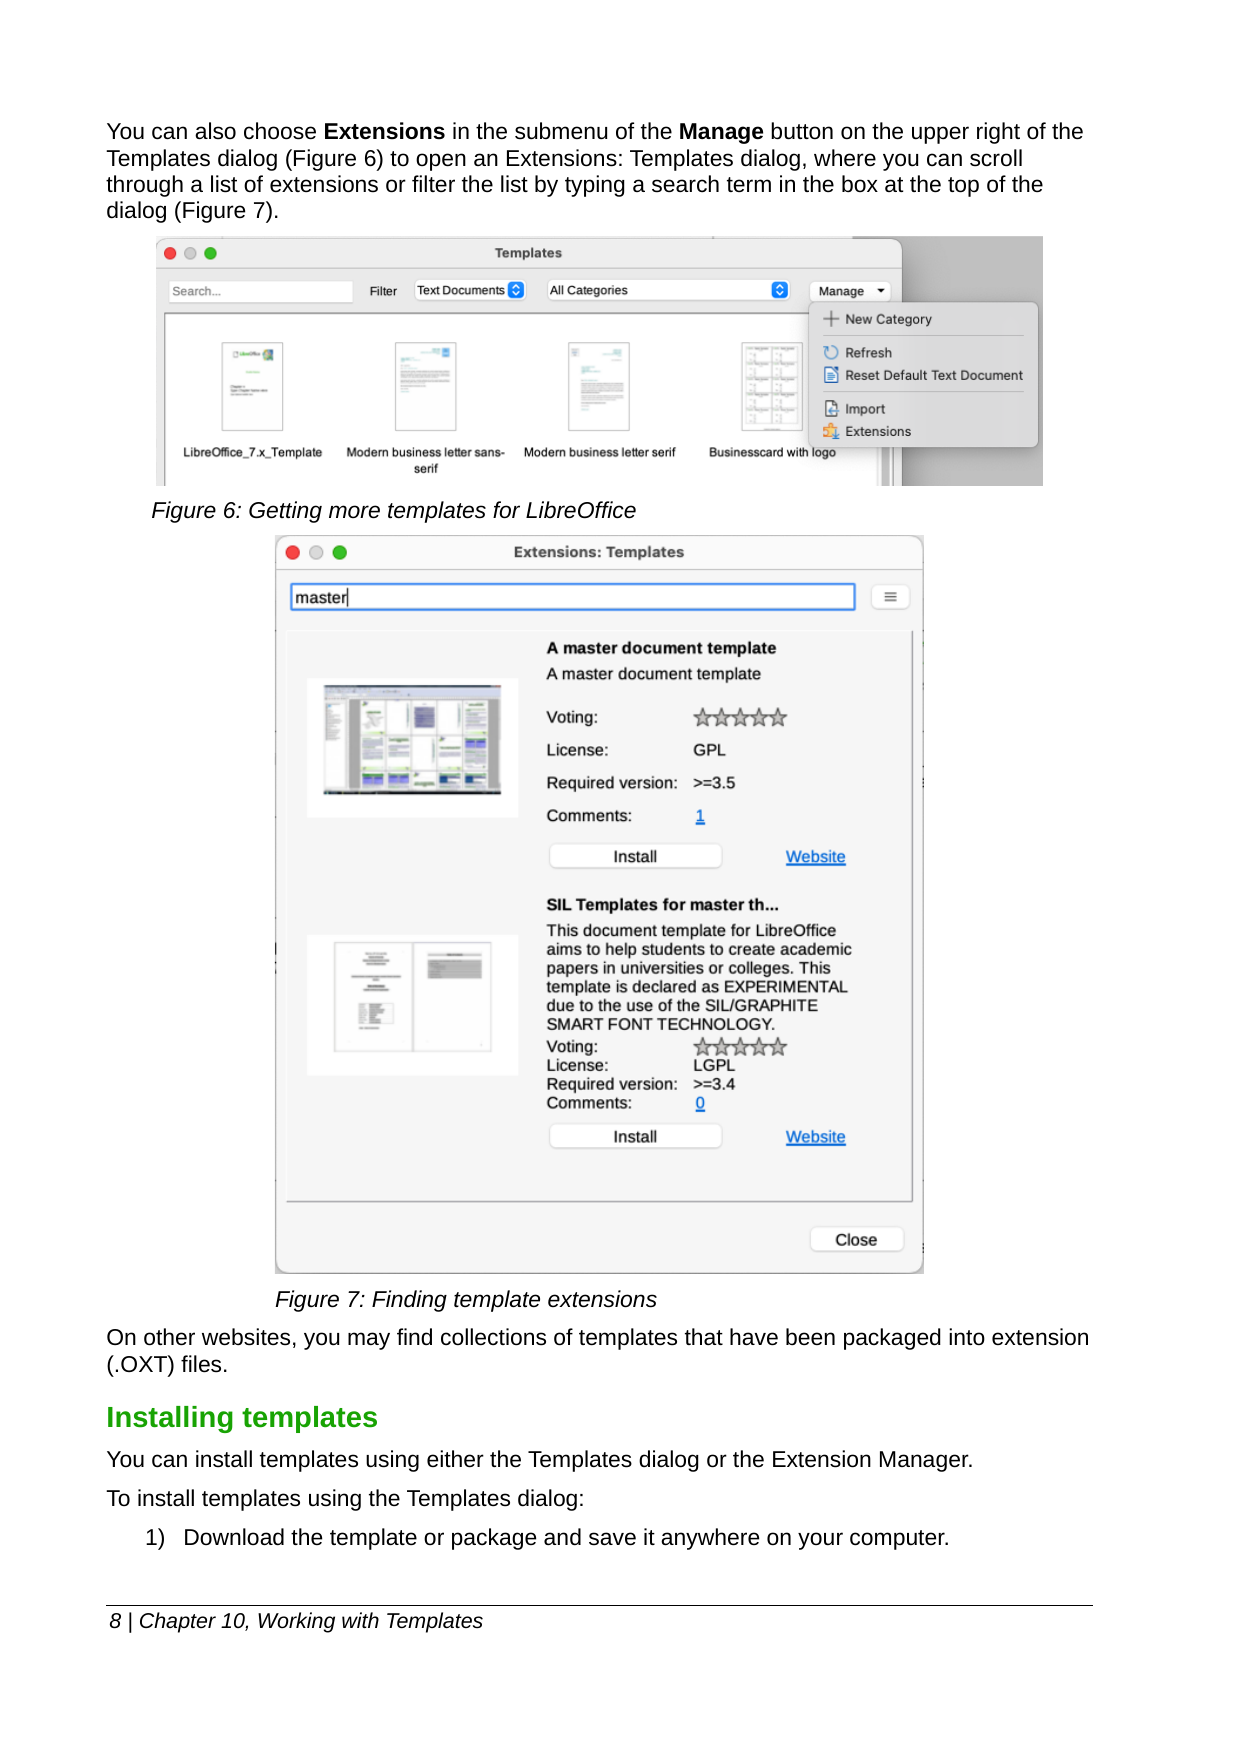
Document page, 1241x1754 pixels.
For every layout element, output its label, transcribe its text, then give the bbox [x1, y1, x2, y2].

text On other websites, you may find collections of templates that have been packaged into extension (.OXT) files. [106, 1324, 1093, 1377]
text Figure 7: Finding template extensions [275, 1286, 924, 1312]
subtitle Installing templates [106, 1401, 1093, 1434]
picture [156, 236, 1043, 486]
picture [274, 535, 924, 1274]
list Download the template or package and save it anywhere on your computer. [165, 1523, 1093, 1550]
list To install templates using the Templates dialog: [106, 1485, 1093, 1511]
text Figure 6: Getting more templates for LibreOffice [151, 497, 1048, 523]
text You can also choose Extensions in the submenu of the Manage button on the upper right of the Templates dialog (Figure 6) to open an Extensions: Templates dialog, where you can scroll through a list of extensions or filter the list by typing a search term in the box at the top of the dialog (Figure 7). [106, 118, 1093, 223]
text You can install templates using either the Templates dialog or the Extension Manager. [106, 1446, 1093, 1472]
